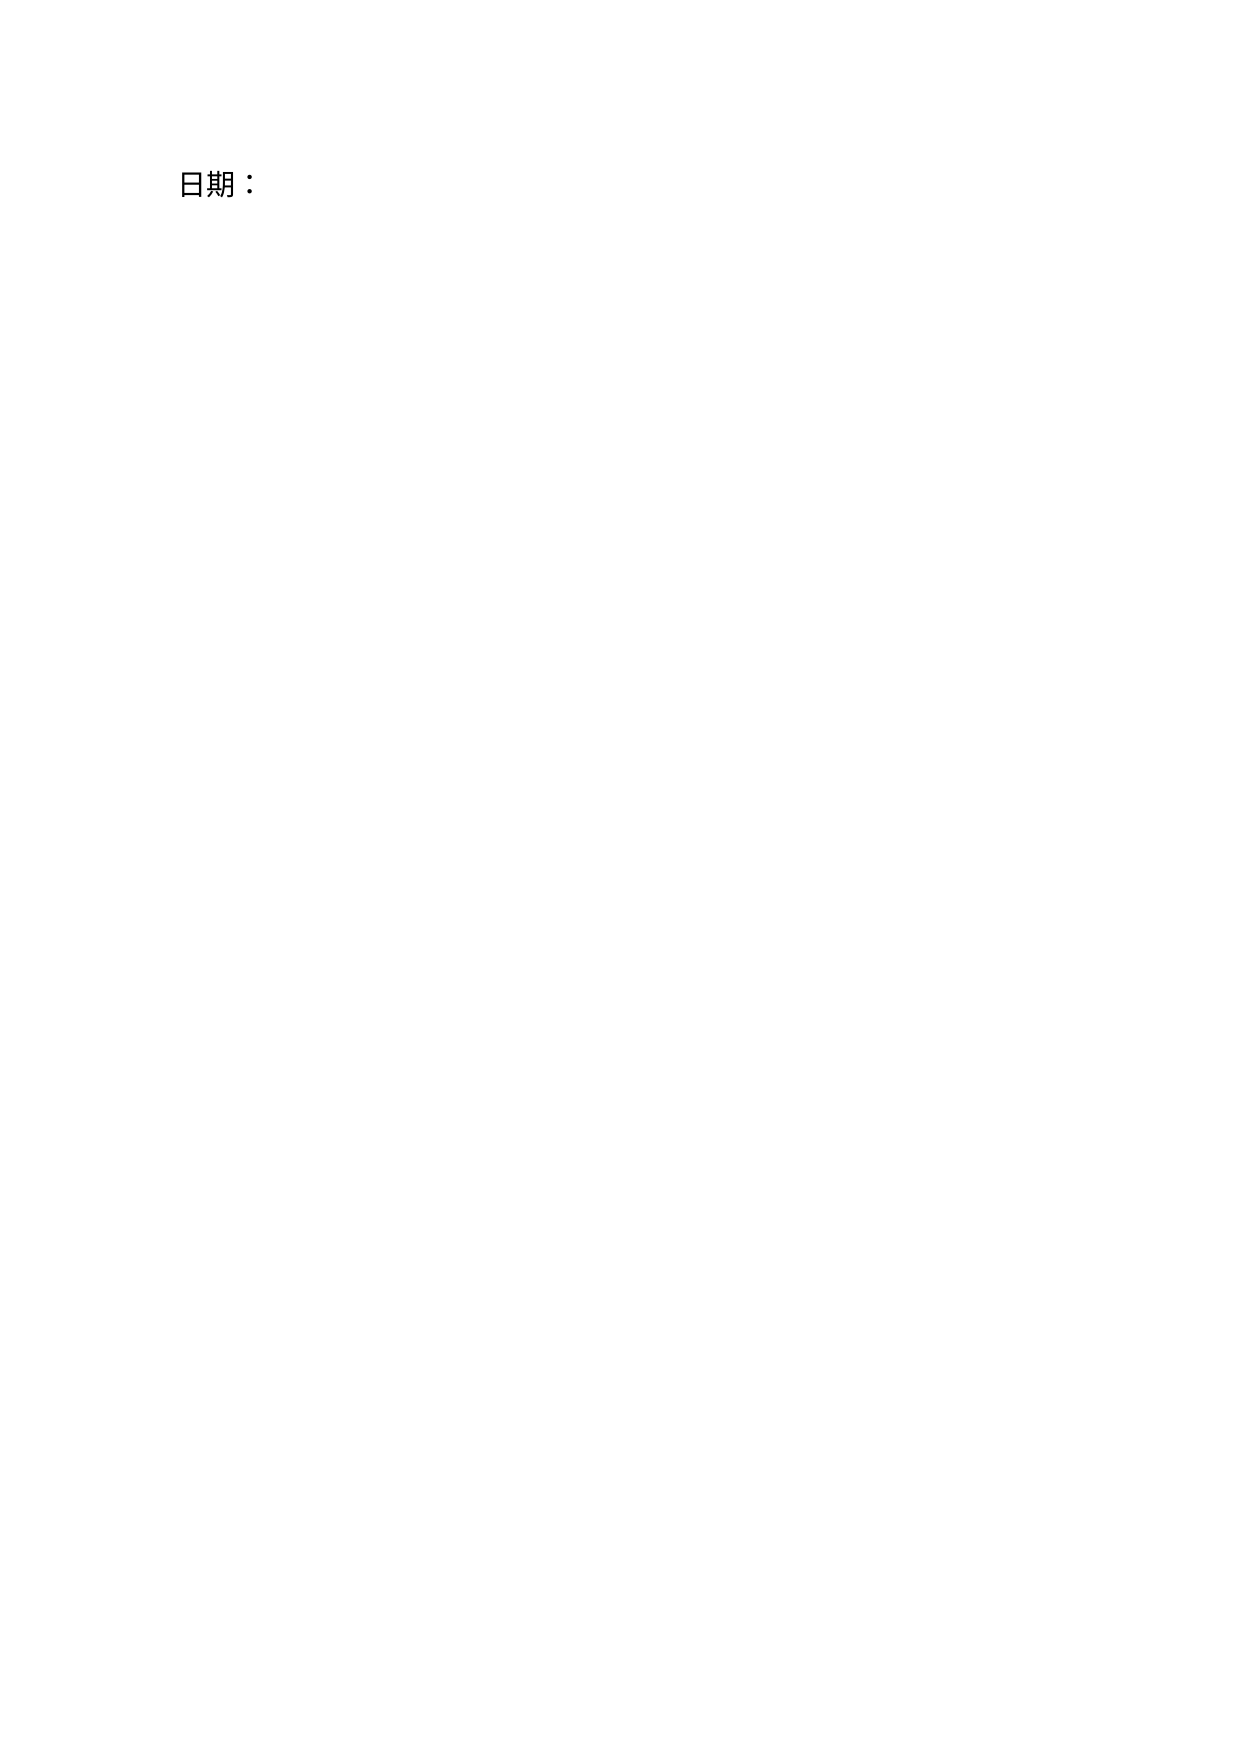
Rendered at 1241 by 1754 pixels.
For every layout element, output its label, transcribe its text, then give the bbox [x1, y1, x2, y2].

text 日期： [177, 158, 1092, 204]
